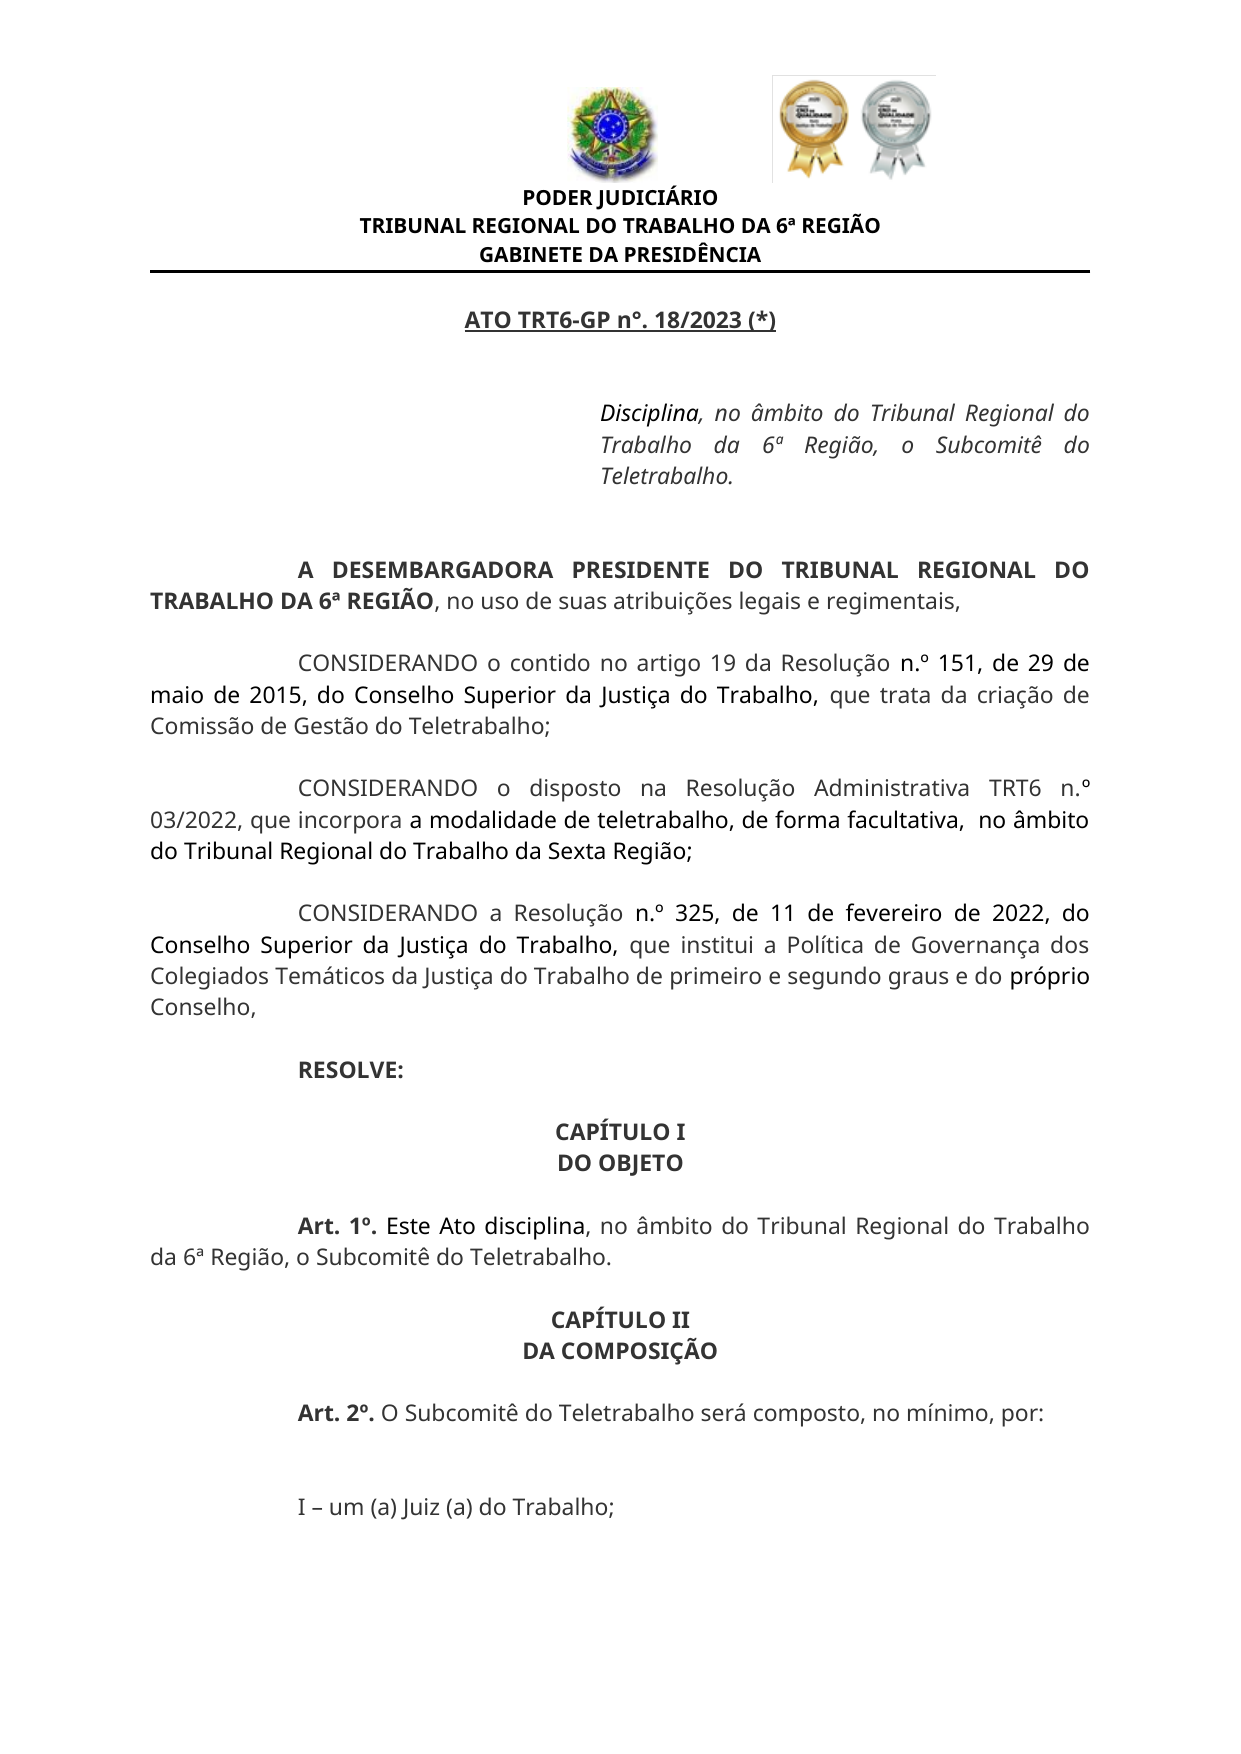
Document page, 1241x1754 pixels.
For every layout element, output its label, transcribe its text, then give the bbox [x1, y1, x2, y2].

text Art. 1º. Este Ato disciplina, no âmbito do Tribunal Regional do Trabalho da 6ª Região, o Subcomitê do Teletrabalho. [150, 1210, 1090, 1272]
picture [771, 75, 936, 183]
text RESOLVE: [150, 1053, 1090, 1085]
picture [567, 87, 659, 183]
text CAPÍTULO I [150, 1116, 1090, 1147]
text CONSIDERANDO a Resolução n.º 325, de 11 de fevereiro de 2022, do Conselho Superior da Justiça do Trabalho, que institui a Política de Governança dos Colegiados Temáticos da Justiça do Trabalho de primeiro e segundo graus e do próprio Conselho, [150, 897, 1090, 1022]
text Art. 2º. O Subcomitê do Teletrabalho será composto, no mínimo, por: [150, 1397, 1090, 1428]
text DA COMPOSIÇÃO [150, 1335, 1090, 1366]
text CAPÍTULO II [150, 1303, 1090, 1335]
text ATO TRT6-GP n°. 18/2023 (*) [150, 303, 1090, 335]
text A DESEMBARGADORA PRESIDENTE DO TRIBUNAL REGIONAL DO TRABALHO DA 6ª REGIÃO, no uso de suas atribuições legais e regimentais, [150, 553, 1090, 616]
text I – um (a) Juiz (a) do Trabalho; [150, 1491, 1090, 1522]
text CONSIDERANDO o disposto na Resolução Administrativa TRT6 n.º 03/2022, que incorpora a modalidade de teletrabalho, de forma facultativa, no âmbito do Tribunal Regional do Trabalho da Sexta Região; [150, 772, 1090, 866]
text DO OBJETO [150, 1147, 1090, 1178]
text Disciplina, no âmbito do Tribunal Regional do Trabalho da 6ª Região, o Subcomitê do Teletrabalho. [600, 397, 1090, 491]
text CONSIDERANDO o contido no artigo 19 da Resolução n.º 151, de 29 de maio de 2015, do Conselho Superior da Justiça do Trabalho, que trata da criação de Comissão de Gestão do Teletrabalho; [150, 647, 1090, 741]
